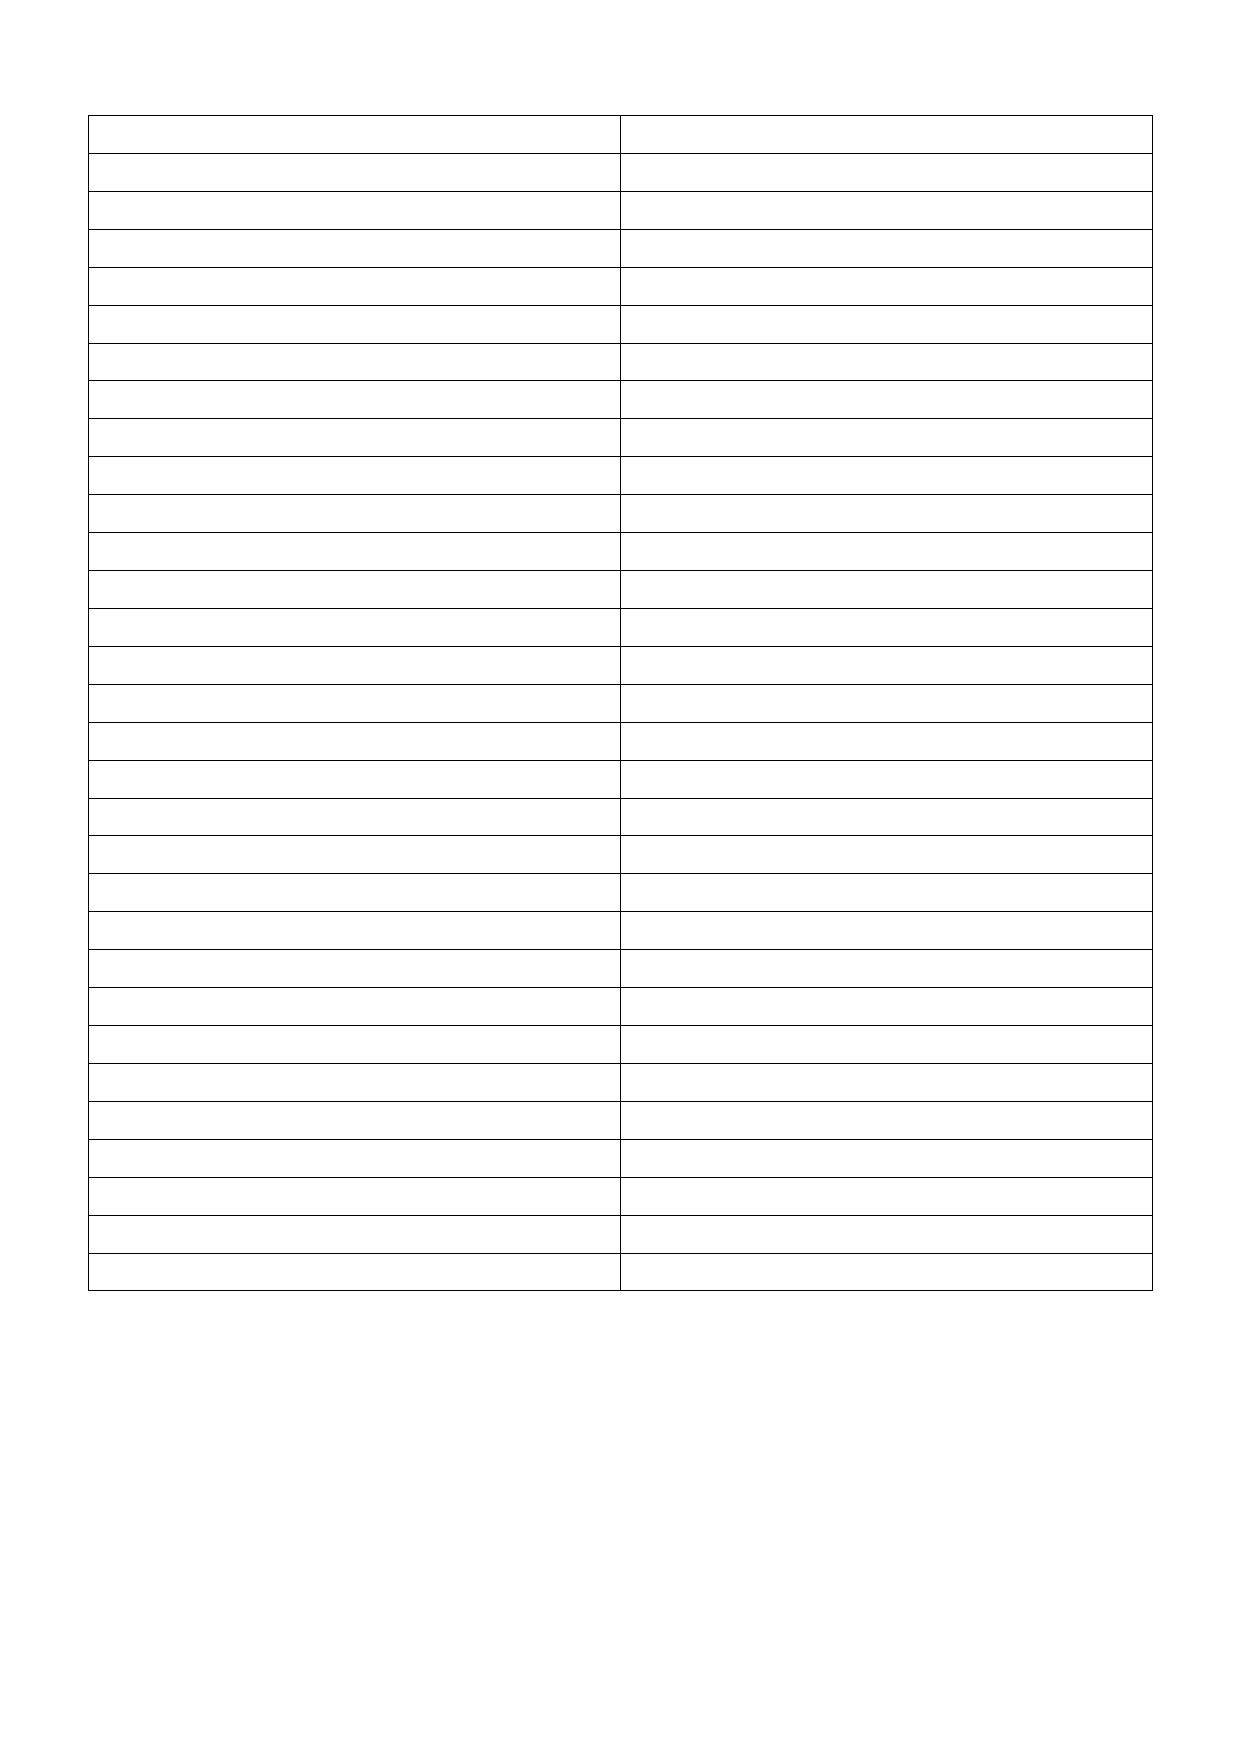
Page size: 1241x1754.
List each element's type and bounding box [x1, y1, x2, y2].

table_cell [621, 799, 1152, 835]
table_cell [89, 230, 620, 267]
table_header [621, 116, 1152, 153]
table_cell [621, 874, 1152, 911]
table_cell [621, 1064, 1152, 1101]
table_cell [621, 533, 1152, 570]
table_cell [621, 192, 1152, 229]
table_cell [89, 1064, 620, 1101]
table_cell [621, 571, 1152, 608]
table_cell [89, 1026, 620, 1063]
table_cell [89, 306, 620, 342]
table_cell [621, 1216, 1152, 1252]
table_cell [89, 988, 620, 1025]
table_cell [621, 457, 1152, 494]
table_cell [89, 912, 620, 949]
table_cell [89, 1254, 620, 1290]
table_cell [621, 609, 1152, 646]
table_cell [89, 685, 620, 722]
table_cell [89, 381, 620, 418]
table_cell [621, 381, 1152, 418]
table_cell [89, 192, 620, 229]
table_cell [89, 495, 620, 532]
table_cell [621, 1026, 1152, 1063]
table_cell [621, 1140, 1152, 1177]
table_cell [89, 268, 620, 304]
table_cell [621, 912, 1152, 949]
table_cell [621, 268, 1152, 304]
table_cell [621, 495, 1152, 532]
table_cell [621, 419, 1152, 456]
table_cell [89, 457, 620, 494]
table_cell [621, 344, 1152, 380]
table_cell [89, 874, 620, 911]
table_cell [89, 1216, 620, 1252]
table_cell [89, 154, 620, 191]
table_cell [621, 685, 1152, 722]
table_cell [621, 647, 1152, 684]
table_cell [621, 988, 1152, 1025]
table_cell [89, 533, 620, 570]
table_cell [89, 950, 620, 987]
table_cell [89, 836, 620, 873]
table_cell [621, 1178, 1152, 1214]
table_cell [89, 344, 620, 380]
table_cell [89, 1102, 620, 1139]
table_cell [621, 1102, 1152, 1139]
table_cell [89, 647, 620, 684]
table_cell [89, 723, 620, 759]
table_cell [89, 1178, 620, 1214]
table_header [89, 116, 620, 153]
table_cell [621, 836, 1152, 873]
table_cell [621, 306, 1152, 342]
table_cell [621, 230, 1152, 267]
table_cell [89, 1140, 620, 1177]
table_cell [621, 761, 1152, 797]
table_cell [89, 799, 620, 835]
table_cell [89, 609, 620, 646]
table_cell [89, 571, 620, 608]
table_cell [621, 1254, 1152, 1290]
table_cell [621, 950, 1152, 987]
table_cell [89, 761, 620, 797]
table_cell [621, 154, 1152, 191]
table_cell [89, 419, 620, 456]
table_cell [621, 723, 1152, 759]
